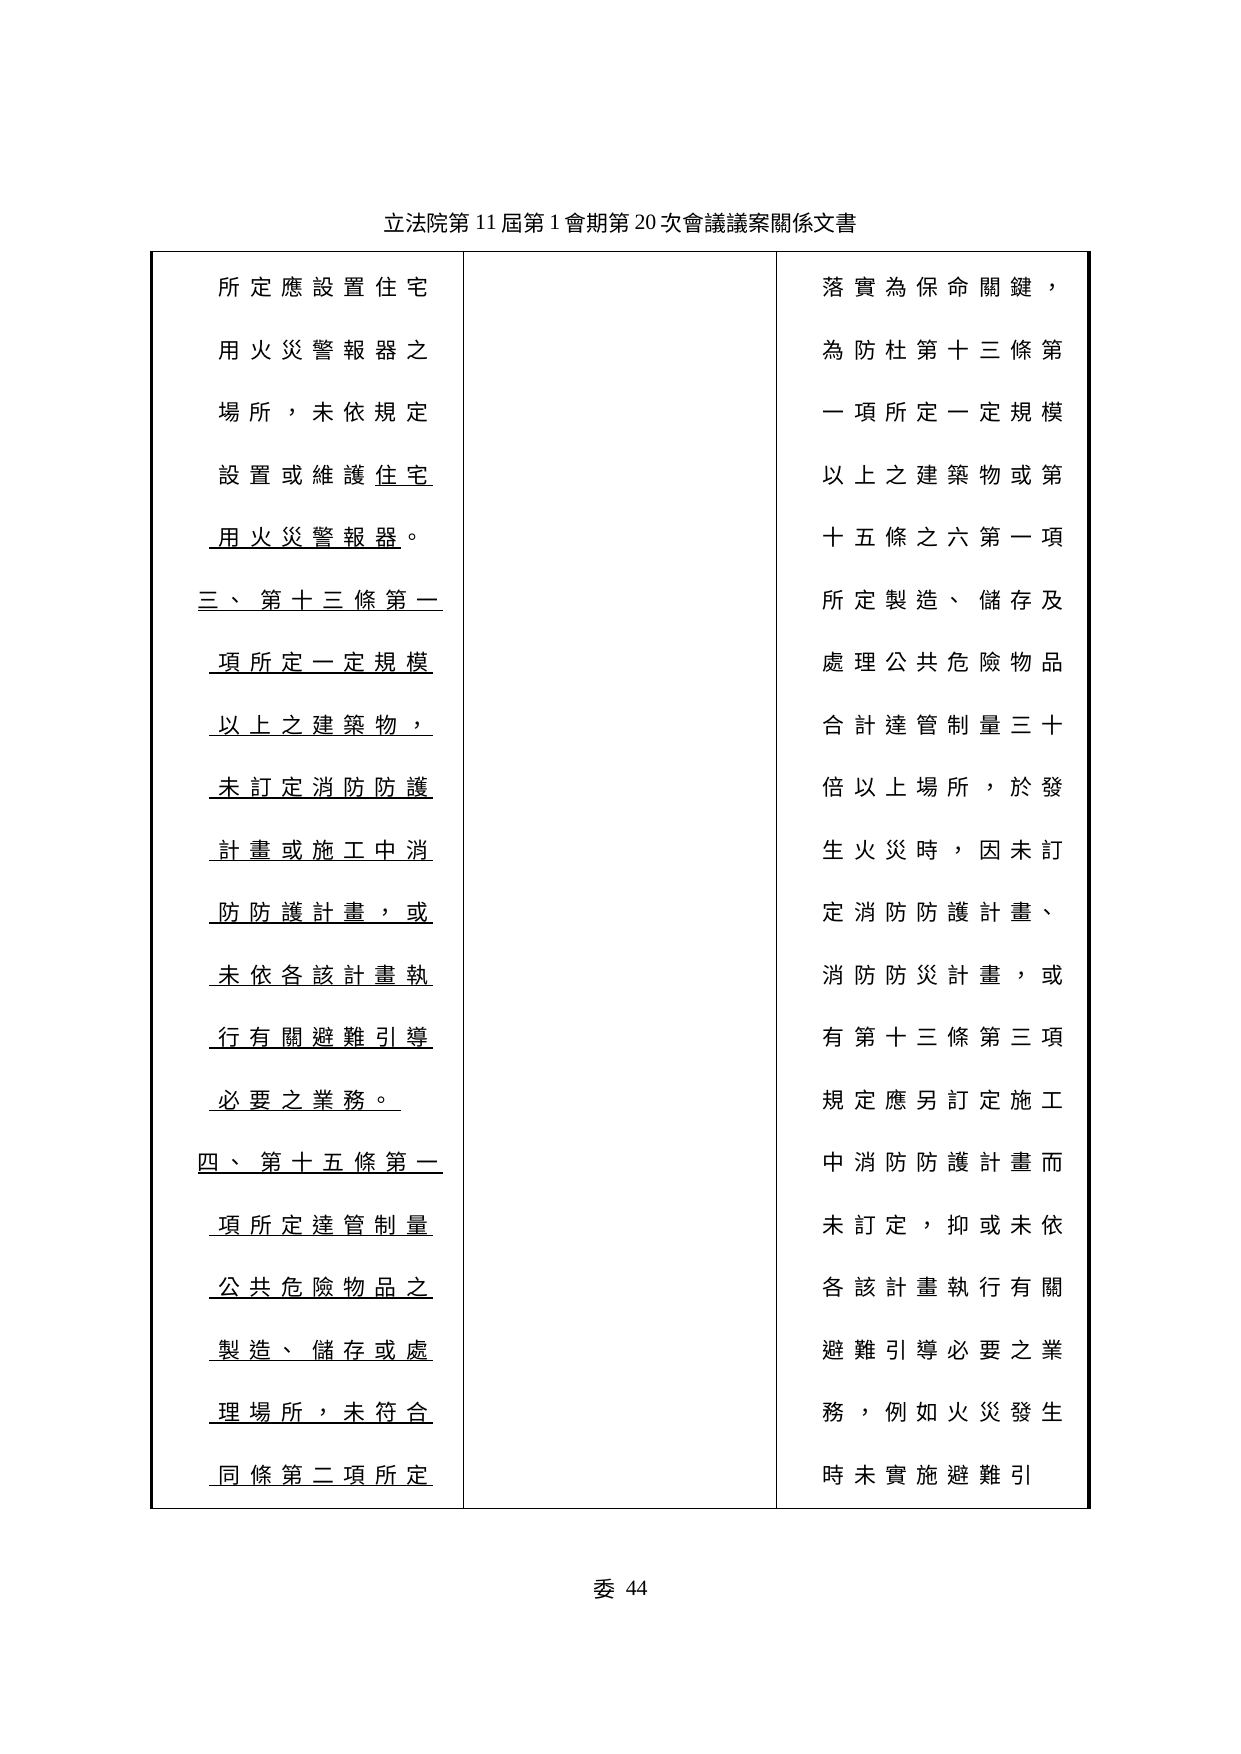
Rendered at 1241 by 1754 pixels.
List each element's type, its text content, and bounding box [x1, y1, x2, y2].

table_cell 所定應設置住宅用火災警報器之場所，未依規定設置或維護住宅用火災警報器。 三、第十三條第一項所定一定規模以上之建築物，未訂定消防防護計畫或施工中消防防護計畫，或未依各該計畫執行有關避難引導必要之業務。 四、第十五條第一項所定達管制量公共危險物品之製造、儲存或處理場所，未符合同條第二項所定 [153, 252, 463, 1508]
table_cell [464, 252, 776, 1508]
table_cell 落實為保命關鍵，為防杜第十三條第一項所定一定規模以上之建築物或第十五條之六第一項所定製造、儲存及處理公共危險物品合計達管制量三十倍以上場所，於發生火災時，因未訂定消防防護計畫、消防防災計畫，或有第十三條第三項規定應另訂定施工中消防防護計畫而未訂定，抑或未依各該計畫執行有關避難引導必要之業務，例如火災發生時未實施避難引 [777, 252, 1087, 1508]
